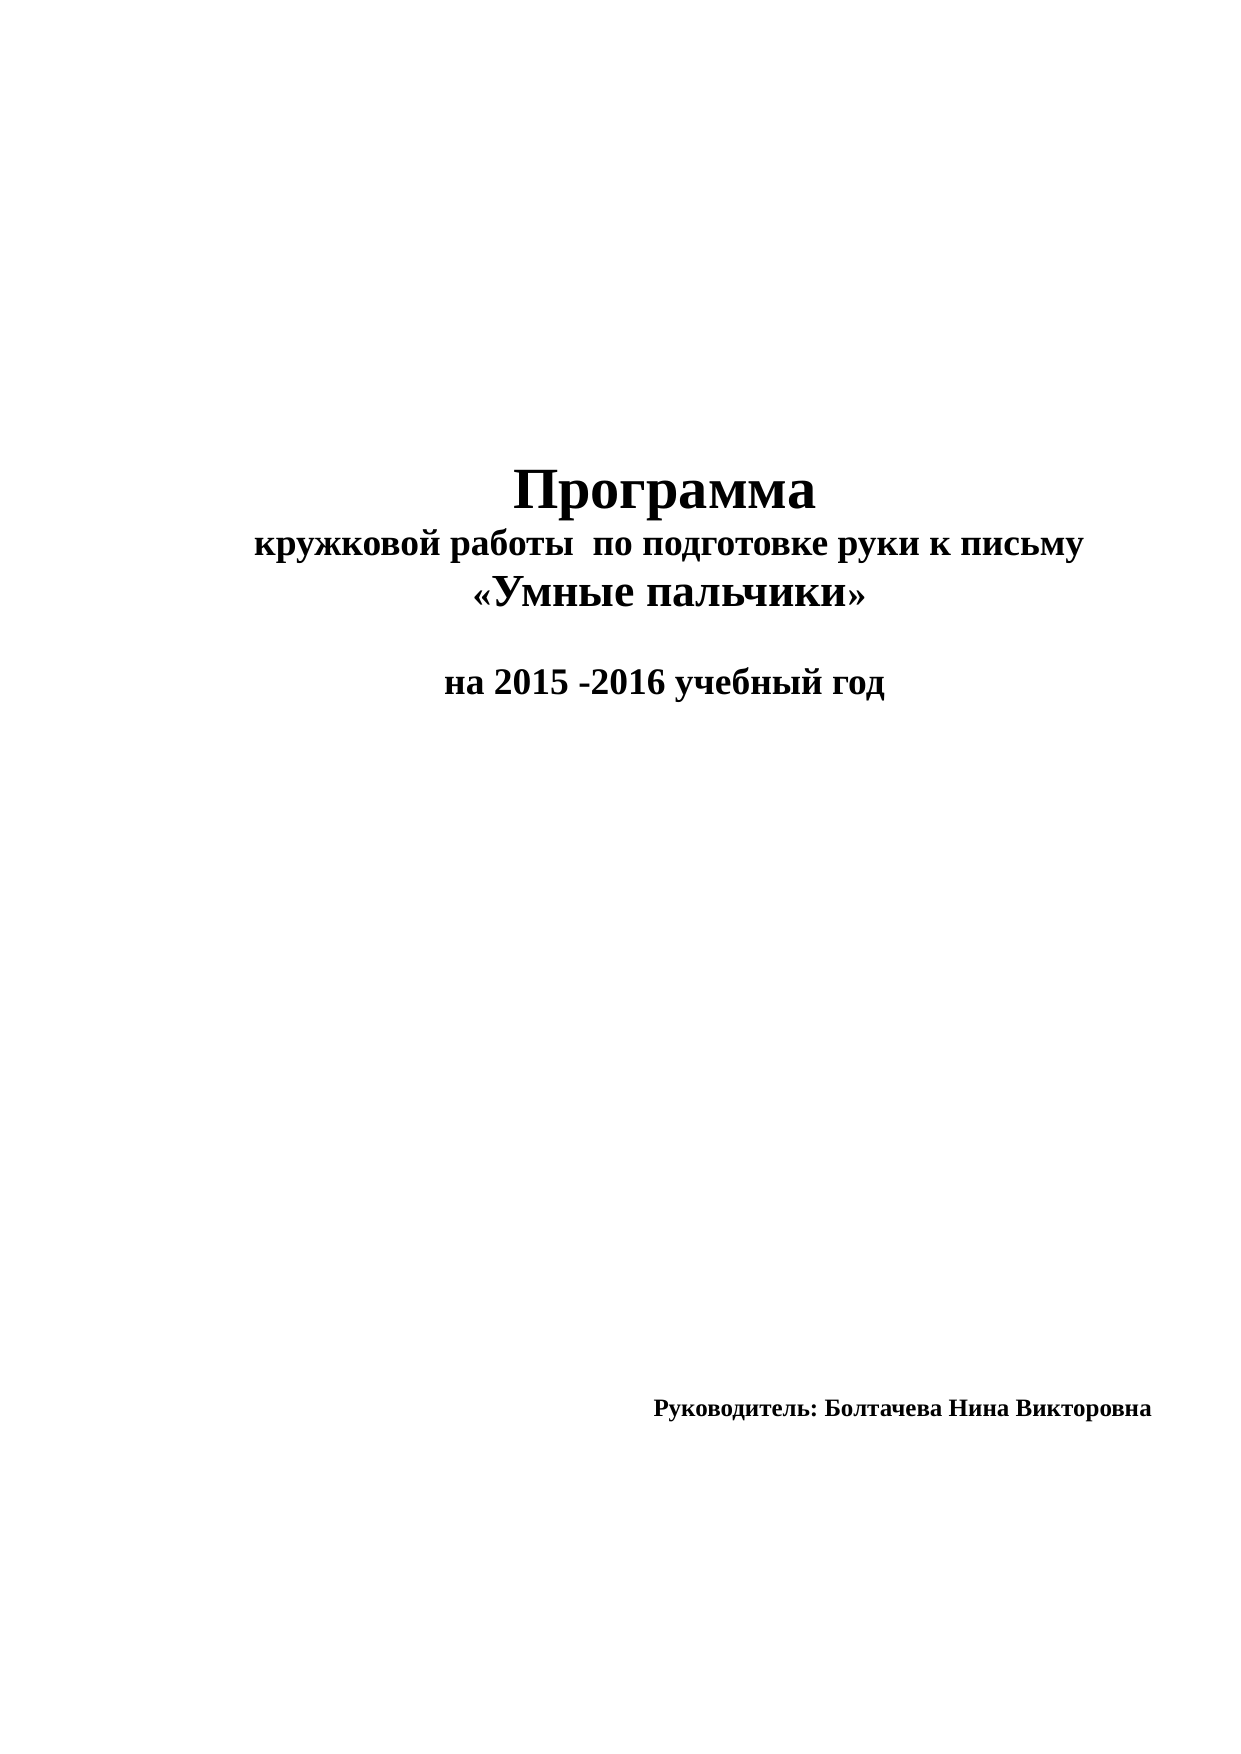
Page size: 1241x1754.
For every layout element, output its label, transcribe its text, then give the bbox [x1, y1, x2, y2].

text на 2015 -2016 учебный год [177, 659, 1152, 703]
text Программа [177, 453, 1152, 521]
text кружковой работы по подготовке руки к письму [177, 521, 1152, 564]
text Руководитель: Болтачева Нина Викторовна [177, 1393, 1152, 1421]
text «Умные пальчики» [177, 564, 1152, 616]
